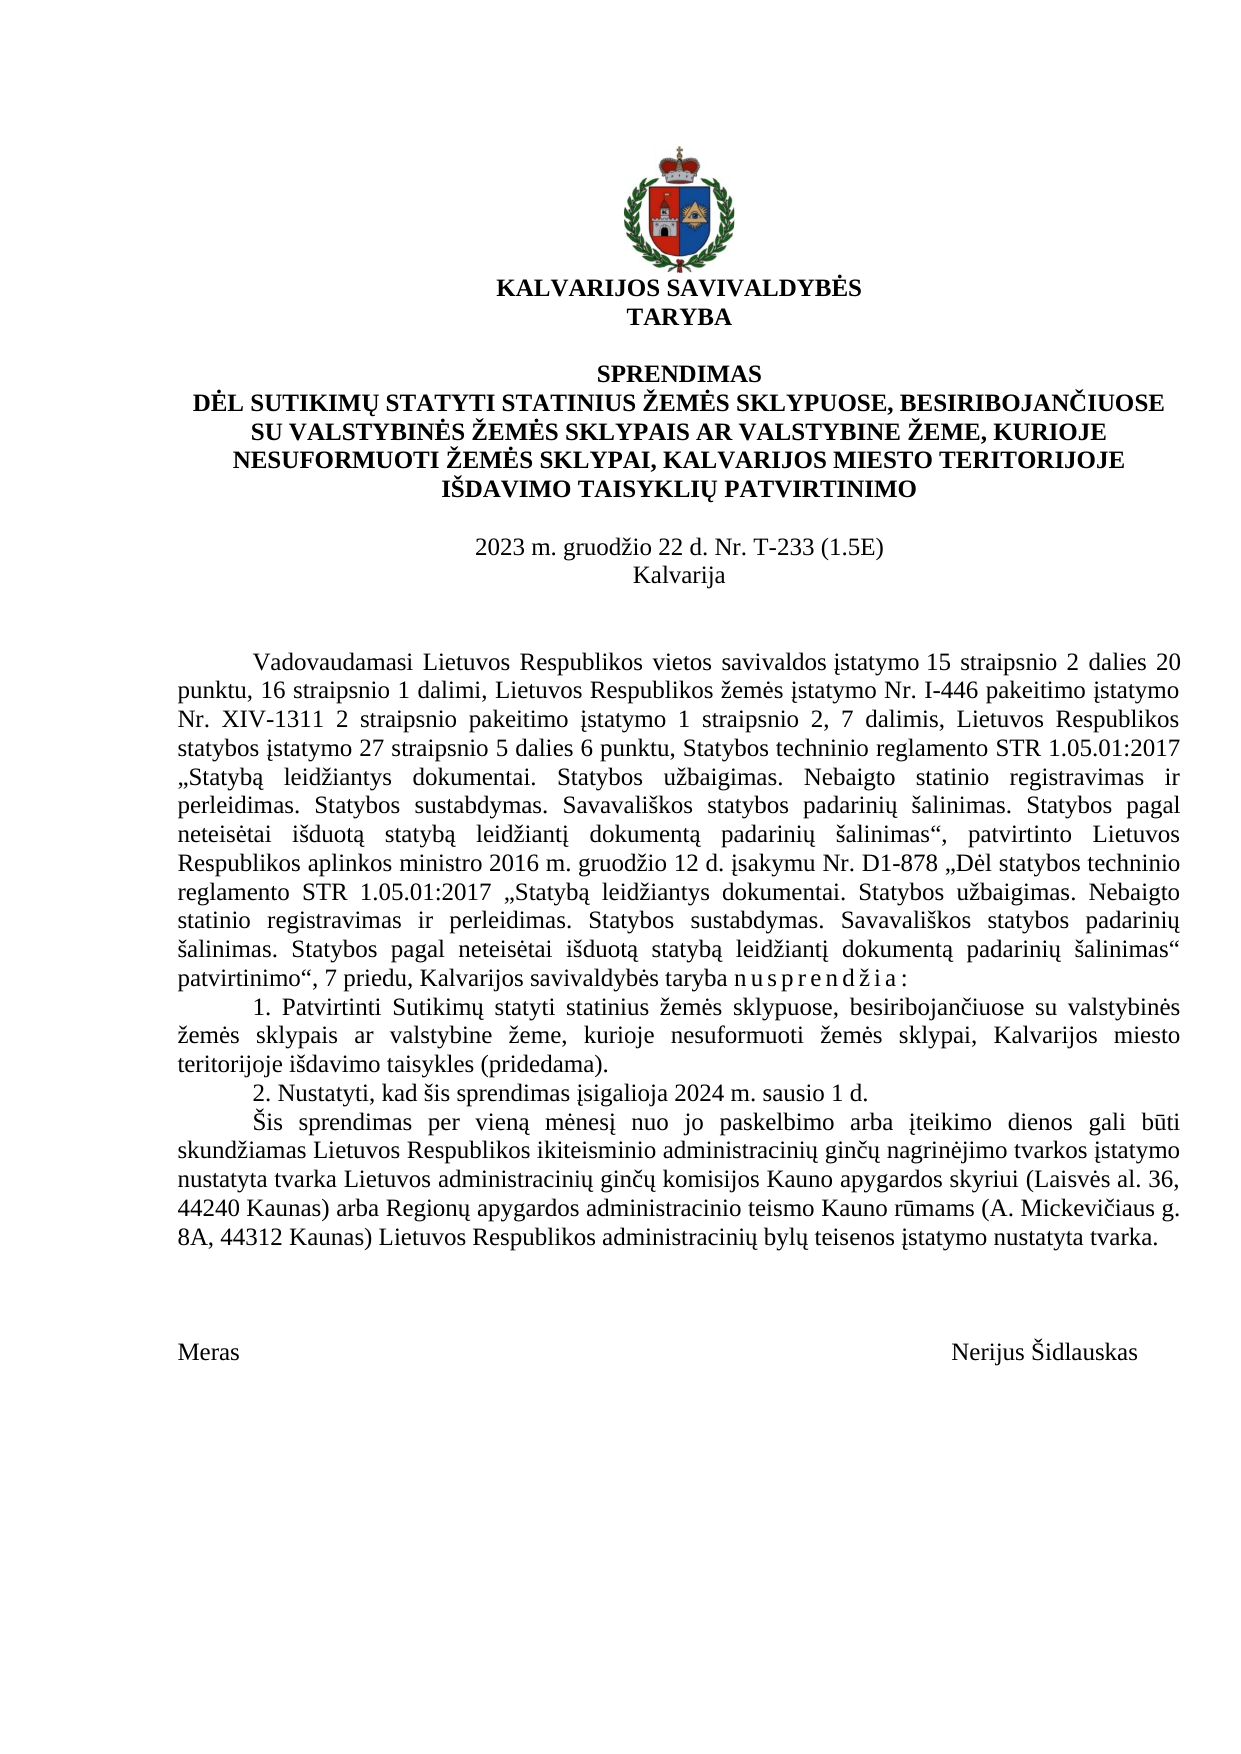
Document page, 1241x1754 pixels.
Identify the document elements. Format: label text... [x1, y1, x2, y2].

text Šis sprendimas per vieną mėnesį nuo jo paskelbimo arba įteikimo dienos gali būti skundžiamas Lietuvos Respublikos ikiteisminio administracinių ginčų nagrinėjimo tvarkos įstatymo nustatyta tvarka Lietuvos administracinių ginčų komisijos Kauno apygardos skyriui (Laisvės al. 36, 44240 Kaunas) arba Regionų apygardos administracinio teismo Kauno rūmams (A. Mickevičiaus g. 8A, 44312 Kaunas) Lietuvos Respublikos administracinių bylų teisenos įstatymo nustatyta tvarka. [177, 1107, 1181, 1250]
text DĖL SUTIKIMŲ STATYTI STATINIUS ŽEMĖS SKLYPUOSE, BESIRIBOJANČIUOSE SU VALSTYBINĖS ŽEMĖS SKLYPAIS AR VALSTYBINE ŽEME, KURIOJE NESUFORMUOTI ŽEMĖS SKLYPAI, KALVARIJOS MIESTO TERITORIJOJE IŠDAVIMO TAISYKLIŲ PATVIRTINIMO [177, 388, 1181, 503]
text 2. Nustatyti, kad šis sprendimas įsigalioja 2024 m. sausio 1 d. [177, 1078, 1181, 1107]
text Kalvarija [177, 560, 1181, 589]
text Meras Nerijus Šidlauskas [177, 1337, 1152, 1365]
text Vadovaudamasi Lietuvos Respublikos vietos savivaldos įstatymo 15 straipsnio 2 dalies 20 punktu, 16 straipsnio 1 dalimi, Lietuvos Respublikos žemės įstatymo Nr. I-446 pakeitimo įstatymo Nr. XIV-1311 2 straipsnio pakeitimo įstatymo 1 straipsnio 2, 7 dalimis, Lietuvos Respublikos statybos įstatymo 27 straipsnio 5 dalies 6 punktu, Statybos techninio reglamento STR 1.05.01:2017 „Statybą leidžiantys dokumentai. Statybos užbaigimas. Nebaigto statinio registravimas ir perleidimas. Statybos sustabdymas. Savavališkos statybos padarinių šalinimas. Statybos pagal neteisėtai išduotą statybą leidžiantį dokumentą padarinių šalinimas“, patvirtinto Lietuvos Respublikos aplinkos ministro 2016 m. gruodžio 12 d. įsakymu Nr. D1-878 „Dėl statybos techninio reglamento STR 1.05.01:2017 „Statybą leidžiantys dokumentai. Statybos užbaigimas. Nebaigto statinio registravimas ir perleidimas. Statybos sustabdymas. Savavališkos statybos padarinių šalinimas. Statybos pagal neteisėtai išduotą statybą leidžiantį dokumentą padarinių šalinimas“ patvirtinimo“, 7 priedu, Kalvarijos savivaldybės taryba nusprendžia: [177, 647, 1181, 992]
text 1. Patvirtinti Sutikimų statyti statinius žemės sklypuose, besiribojančiuose su valstybinės žemės sklypais ar valstybine žeme, kurioje nesuformuoti žemės sklypai, Kalvarijos miesto teritorijoje išdavimo taisykles (pridedama). [177, 992, 1181, 1078]
text SPRENDIMAS [177, 359, 1181, 388]
text 2023 m. gruodžio 22 d. Nr. T-233 (1.5E) [177, 532, 1181, 560]
text KALVARIJOS SAVIVALDYBĖS [177, 273, 1181, 302]
text TARYBA [177, 302, 1181, 330]
